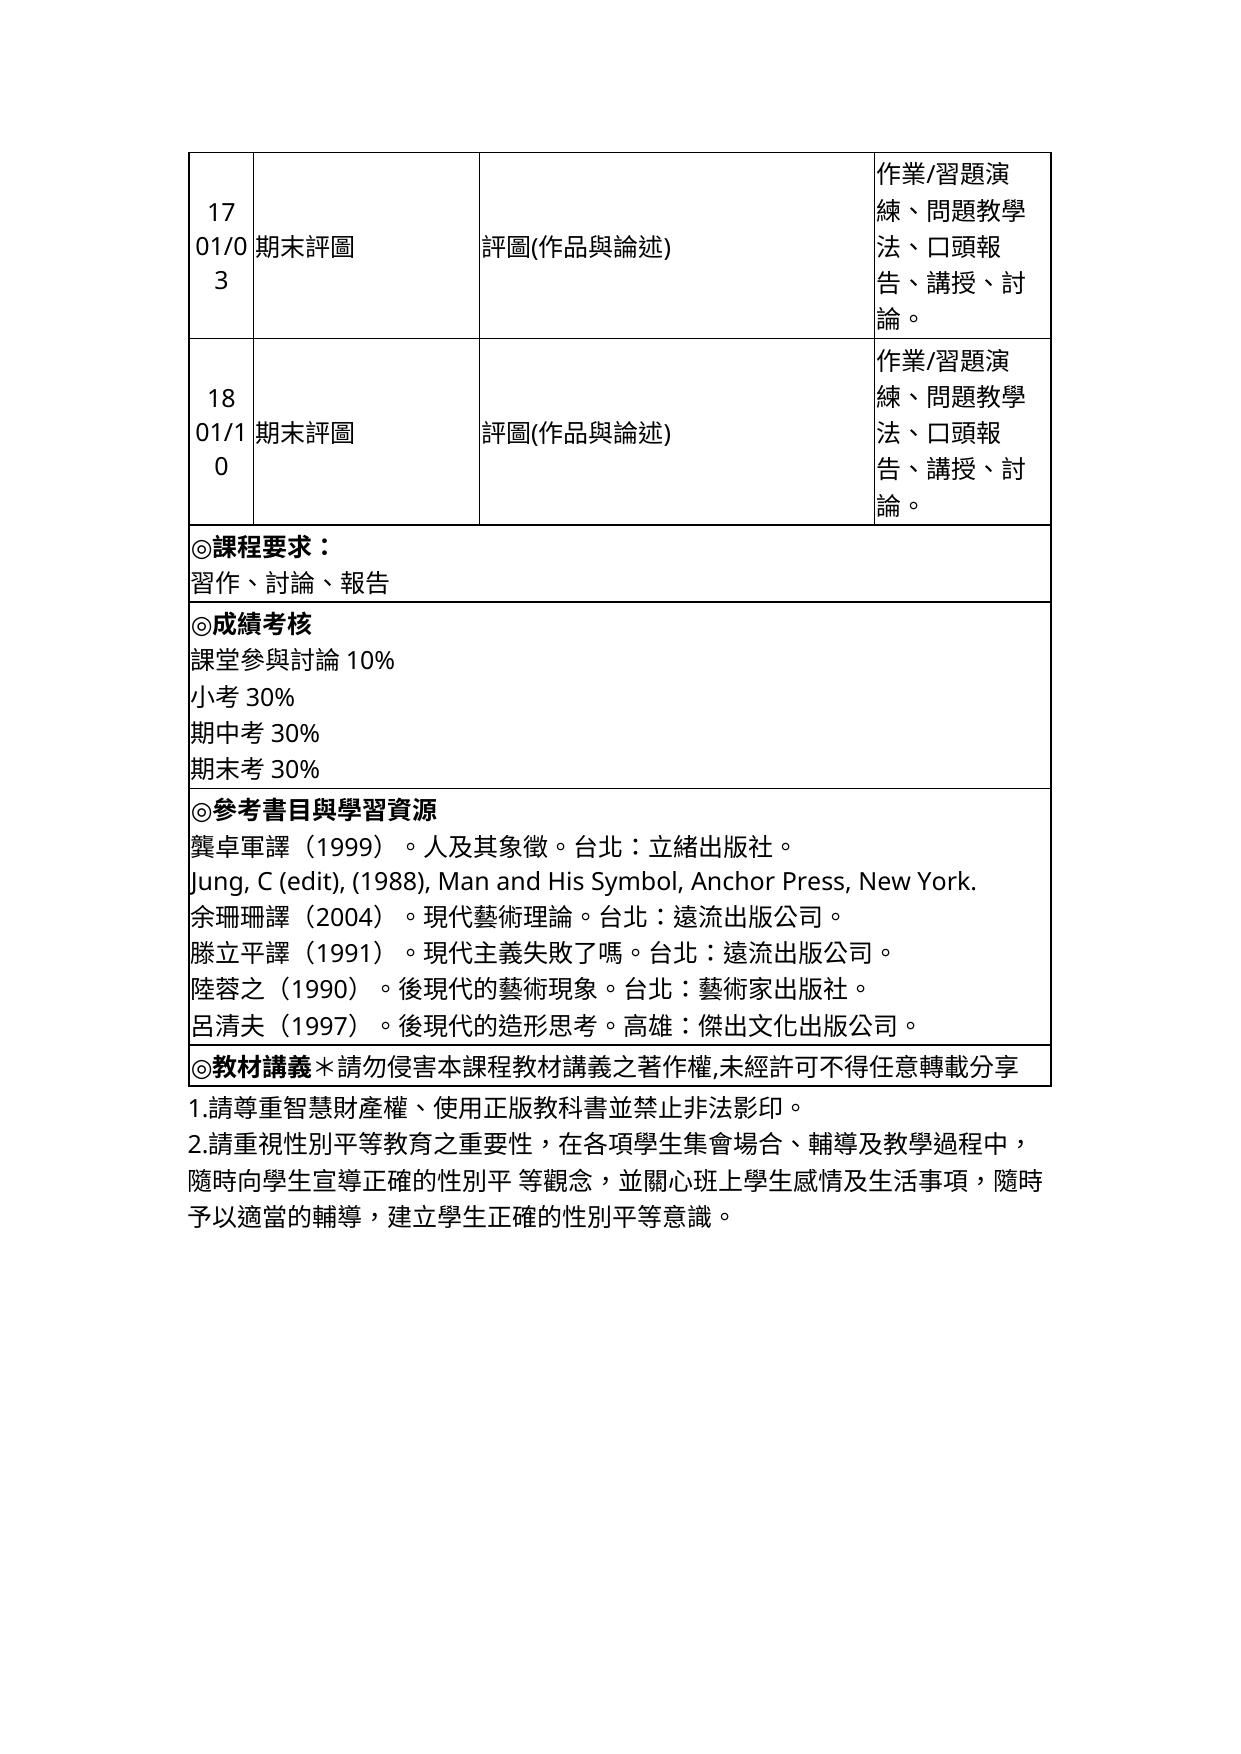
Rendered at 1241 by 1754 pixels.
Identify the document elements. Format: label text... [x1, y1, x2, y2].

table_cell 期末評圖 [254, 339, 479, 524]
table_cell 作業/習題演練、問題教學法、口頭報告、講授、討論。 [875, 153, 1050, 338]
table_cell ◎教材講義＊請勿侵害本課程教材講義之著作權,未經許可不得任意轉載分享 [190, 1046, 1050, 1085]
table_cell 作業/習題演練、問題教學法、口頭報告、講授、討論。 [875, 339, 1050, 524]
text 1.請尊重智慧財產權、使用正版教科書並禁止非法影印。 2.請重視性別平等教育之重要性，在各項學生集會場合、輔導及教學過程中，隨時向學生宣導正確的性別平 等觀念，並關心班上學生感情及生活事項，隨時予以適當的輔導，建立學生正確的性別平等意識。 [187, 1088, 1053, 1233]
table_cell 17 01/03 [190, 153, 253, 338]
table_cell 評圖(作品與論述) [480, 153, 874, 338]
table_cell 期末評圖 [254, 153, 479, 338]
table_cell ◎課程要求： 習作、討論、報告 [190, 526, 1050, 601]
table_cell 18 01/10 [190, 339, 253, 524]
table_cell ◎參考書目與學習資源 龔卓軍譯（1999）。人及其象徵。台北：立緒出版社。 Jung, C (edit), (1988), Man and His Symbol, Anchor Press, New York. 余珊珊譯（2004）。現代藝術理論。台北：遠流出版公司。 滕立平譯（1991）。現代主義失敗了嗎。台北：遠流出版公司。 陸蓉之（1990）。後現代的藝術現象。台北：藝術家出版社。 呂清夫（1997）。後現代的造形思考。高雄：傑出文化出版公司。 [190, 789, 1050, 1044]
table_cell 評圖(作品與論述) [480, 339, 874, 524]
table_cell ◎成績考核 課堂參與討論10% 小考30% 期中考30% 期末考30% [190, 603, 1050, 787]
